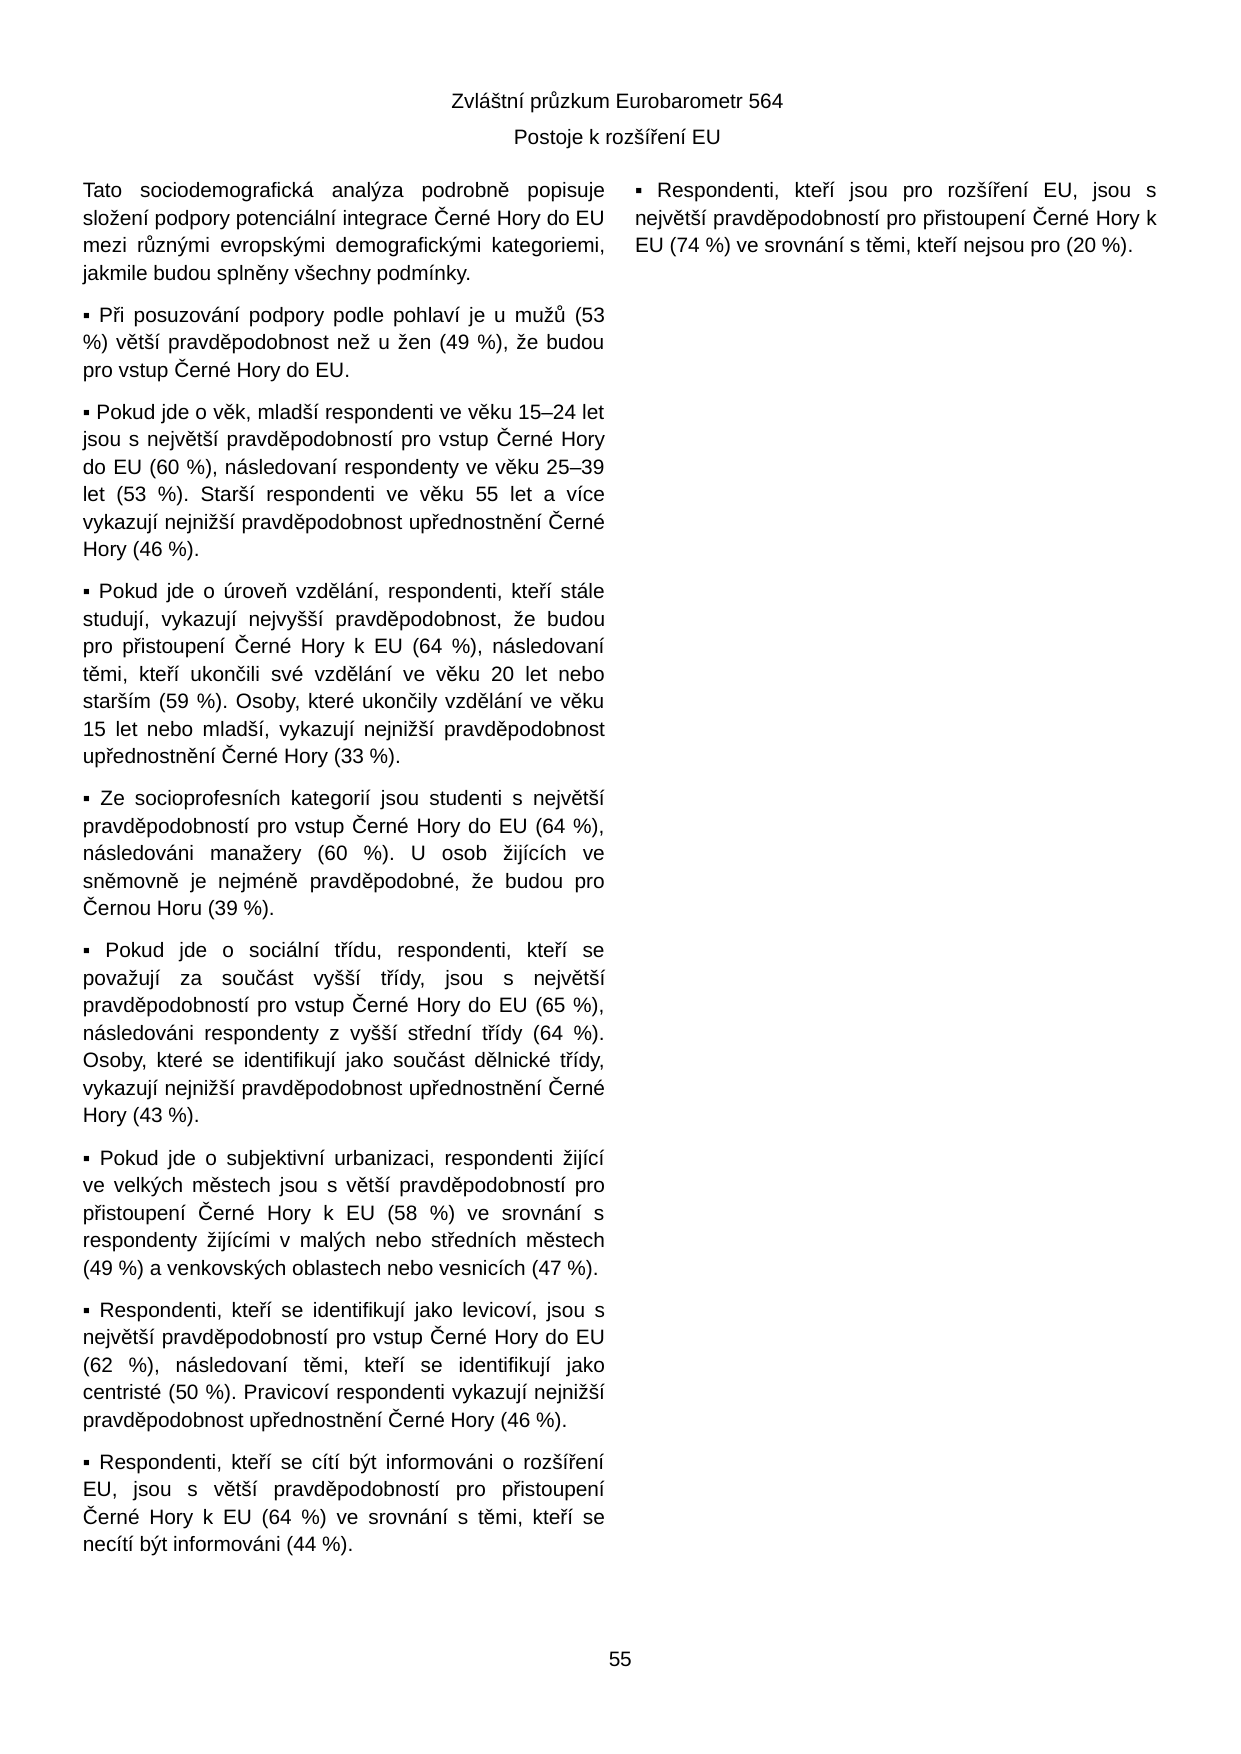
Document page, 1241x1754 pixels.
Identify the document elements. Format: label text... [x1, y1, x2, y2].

text ▪ Respondenti, kteří se cítí být informováni o rozšíření EU, jsou s větší pravděpodobností pro přistoupení Černé Hory k EU (64 %) ve srovnání s těmi, kteří se necítí být informováni (44 %). [83, 1449, 605, 1556]
text ▪ Pokud jde o úroveň vzdělání, respondenti, kteří stále studují, vykazují nejvyšší pravděpodobnost, že budou pro přistoupení Černé Hory k EU (64 %), následovaní těmi, kteří ukončili své vzdělání ve věku 20 let nebo starším (59 %). Osoby, které ukončily vzdělání ve věku 15 let nebo mladší, vykazují nejnižší pravděpodobnost upřednostnění Černé Hory (33 %). [83, 579, 605, 768]
text ▪ Při posuzování podpory podle pohlaví je u mužů (53 %) větší pravděpodobnost než u žen (49 %), že budou pro vstup Černé Hory do EU. [83, 302, 605, 381]
text ▪ Pokud jde o subjektivní urbanizaci, respondenti žijící ve velkých městech jsou s větší pravděpodobností pro přistoupení Černé Hory k EU (58 %) ve srovnání s respondenty žijícími v malých nebo středních městech (49 %) a venkovských oblastech nebo vesnicích (47 %). [83, 1145, 605, 1279]
text ▪ Pokud jde o sociální třídu, respondenti, kteří se považují za součást vyšší třídy, jsou s největší pravděpodobností pro vstup Černé Hory do EU (65 %), následováni respondenty z vyšší střední třídy (64 %). Osoby, které se identifikují jako součást dělnické třídy, vykazují nejnižší pravděpodobnost upřednostnění Černé Hory (43 %). [83, 938, 605, 1127]
text ▪ Respondenti, kteří se identifikují jako levicoví, jsou s největší pravděpodobností pro vstup Černé Hory do EU (62 %), následovaní těmi, kteří se identifikují jako centristé (50 %). Pravicoví respondenti vykazují nejnižší pravděpodobnost upřednostnění Černé Hory (46 %). [83, 1297, 605, 1431]
text ▪ Pokud jde o věk, mladší respondenti ve věku 15–24 let jsou s největší pravděpodobností pro vstup Černé Hory do EU (60 %), následovaní respondenty ve věku 25–39 let (53 %). Starší respondenti ve věku 55 let a více vykazují nejnižší pravděpodobnost upřednostnění Černé Hory (46 %). [83, 399, 605, 561]
text Tato sociodemografická analýza podrobně popisuje složení podpory potenciální integrace Černé Hory do EU mezi různými evropskými demografickými kategoriemi, jakmile budou splněny všechny podmínky. [83, 178, 605, 284]
text ▪ Respondenti, kteří jsou pro rozšíření EU, jsou s největší pravděpodobností pro přistoupení Černé Hory k EU (74 %) ve srovnání s těmi, kteří nejsou pro (20 %). [635, 178, 1157, 257]
text ▪ Ze socioprofesních kategorií jsou studenti s největší pravděpodobností pro vstup Černé Hory do EU (64 %), následováni manažery (60 %). U osob žijících ve sněmovně je nejméně pravděpodobné, že budou pro Černou Horu (39 %). [83, 786, 605, 920]
